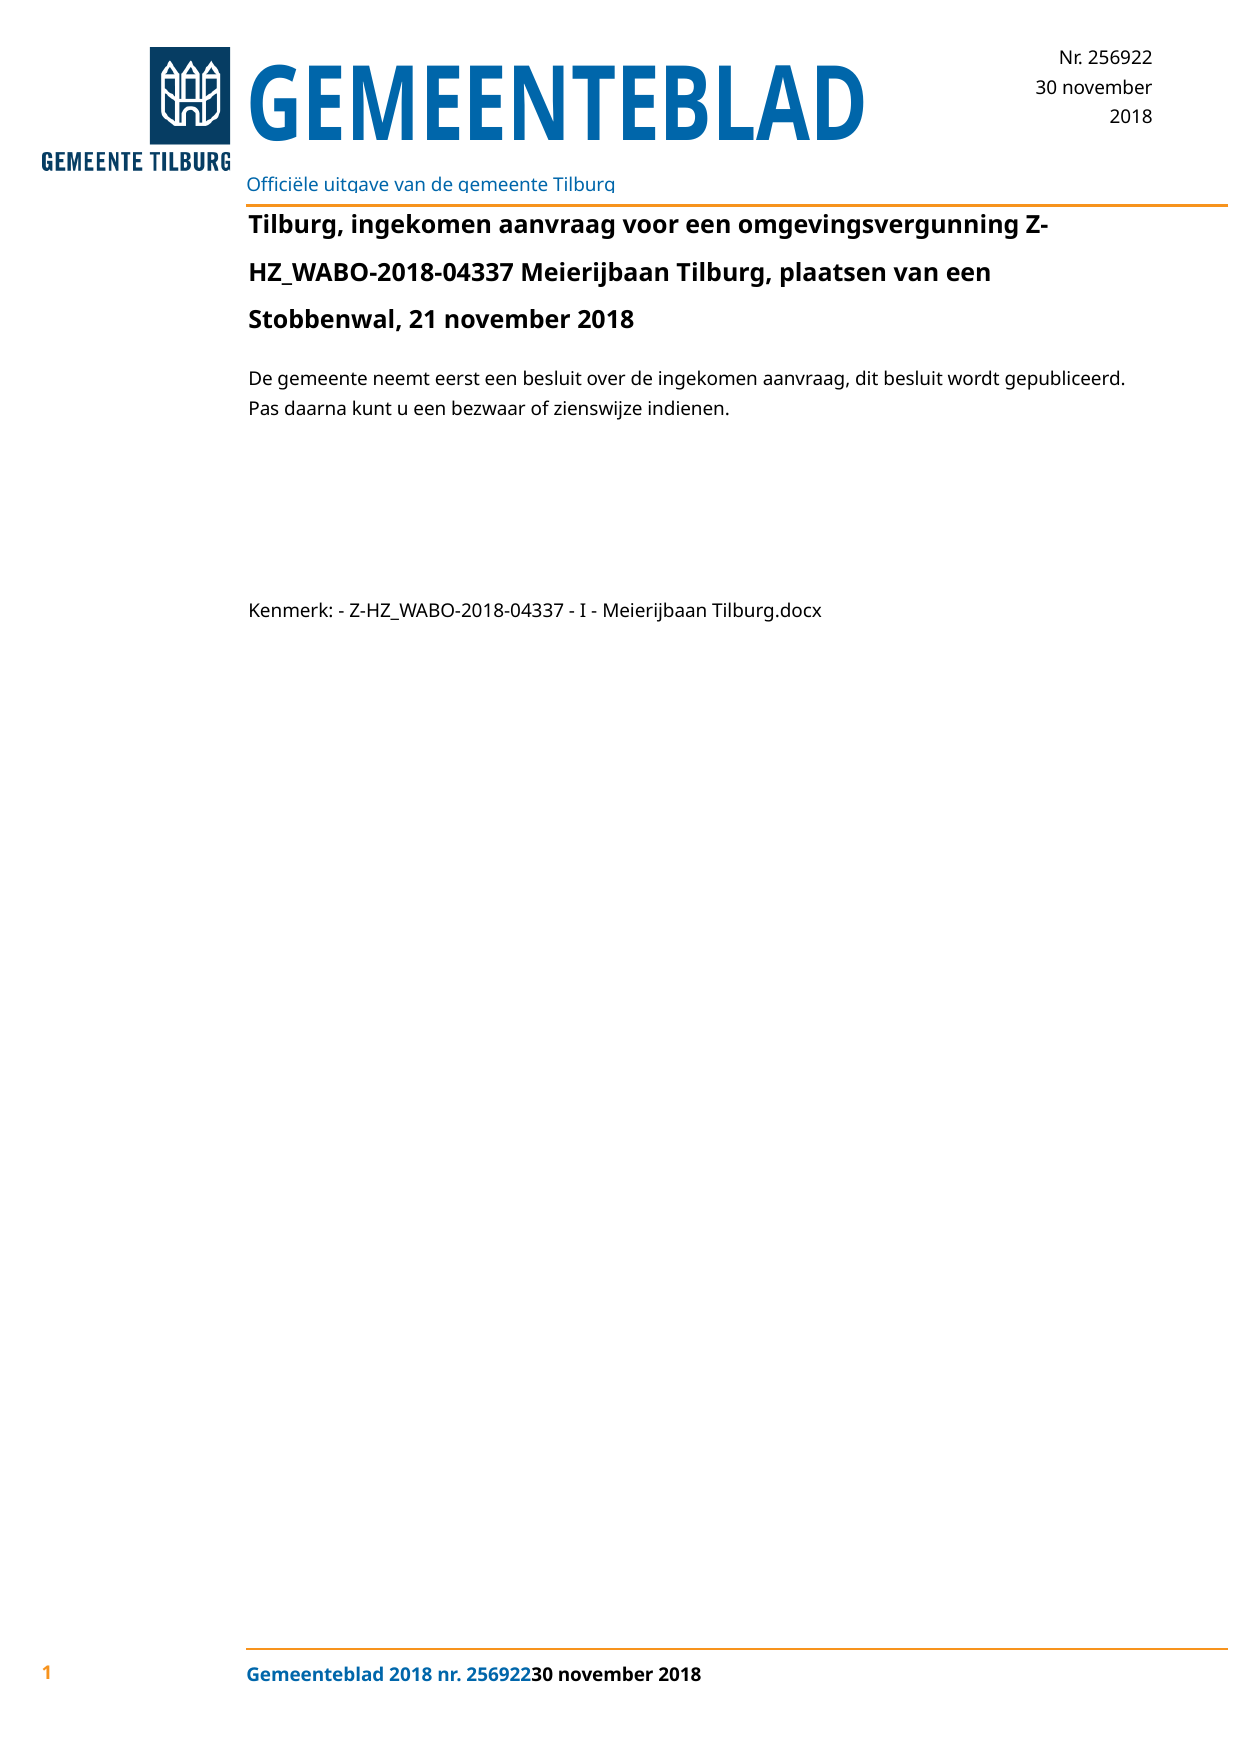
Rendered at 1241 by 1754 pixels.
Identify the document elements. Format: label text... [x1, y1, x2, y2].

text De gemeente neemt eerst een besluit over de ingekomen aanvraag, dit besluit wordt gepubliceerd. Pas daarna kunt u een bezwaar of zienswijze indienen. [248, 366, 1152, 421]
text Kenmerk: - Z-HZ_WABO-2018-04337 - I - Meierijbaan Tilburg.docx [248, 597, 1152, 622]
picture [41, 47, 231, 172]
text Tilburg, ingekomen aanvraag voor een omgevingsvergunning Z-HZ_WABO-2018-04337 Meierijbaan Tilburg, plaatsen van een Stobbenwal, 21 november 2018 [248, 207, 1152, 336]
